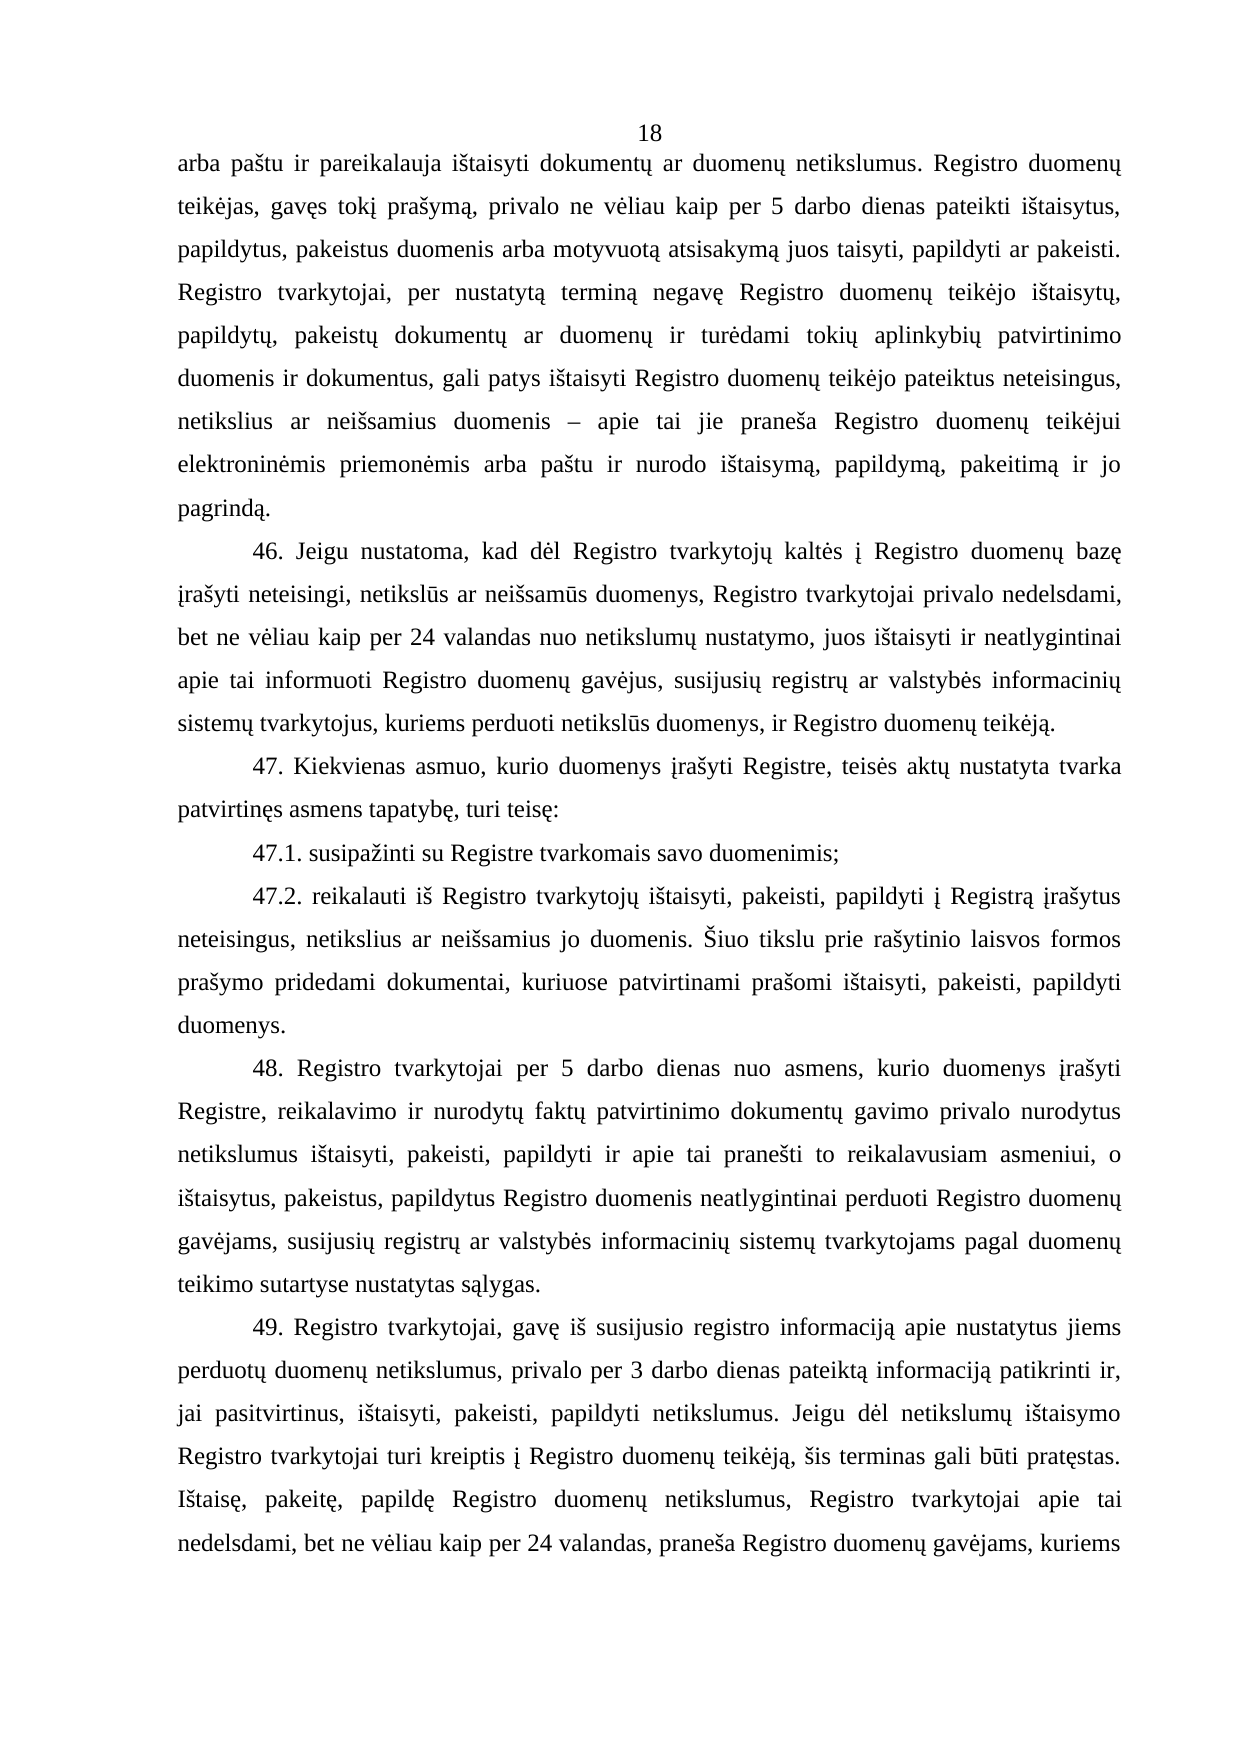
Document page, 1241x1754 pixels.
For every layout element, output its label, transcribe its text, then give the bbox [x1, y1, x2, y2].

text 49. Registro tvarkytojai, gavę iš susijusio registro informaciją apie nustatytus jiems perduotų duomenų netikslumus, privalo per 3 darbo dienas pateiktą informaciją patikrinti ir, jai pasitvirtinus, ištaisyti, pakeisti, papildyti netikslumus. Jeigu dėl netikslumų ištaisymo Registro tvarkytojai turi kreiptis į Registro duomenų teikėją, šis terminas gali būti pratęstas. Ištaisę, pakeitę, papildę Registro duomenų netikslumus, Registro tvarkytojai apie tai nedelsdami, bet ne vėliau kaip per 24 valandas, praneša Registro duomenų gavėjams, kuriems [177, 1312, 1122, 1556]
text 46. Jeigu nustatoma, kad dėl Registro tvarkytojų kaltės į Registro duomenų bazę įrašyti neteisingi, netikslūs ar neišsamūs duomenys, Registro tvarkytojai privalo nedelsdami, bet ne vėliau kaip per 24 valandas nuo netikslumų nustatymo, juos ištaisyti ir neatlygintinai apie tai informuoti Registro duomenų gavėjus, susijusių registrų ar valstybės informacinių sistemų tvarkytojus, kuriems perduoti netikslūs duomenys, ir Registro duomenų teikėją. [177, 536, 1122, 737]
text arba paštu ir pareikalauja ištaisyti dokumentų ar duomenų netikslumus. Registro duomenų teikėjas, gavęs tokį prašymą, privalo ne vėliau kaip per 5 darbo dienas pateikti ištaisytus, papildytus, pakeistus duomenis arba motyvuotą atsisakymą juos taisyti, papildyti ar pakeisti. Registro tvarkytojai, per nustatytą terminą negavę Registro duomenų teikėjo ištaisytų, papildytų, pakeistų dokumentų ar duomenų ir turėdami tokių aplinkybių patvirtinimo duomenis ir dokumentus, gali patys ištaisyti Registro duomenų teikėjo pateiktus neteisingus, netikslius ar neišsamius duomenis – apie tai jie praneša Registro duomenų teikėjui elektroninėmis priemonėmis arba paštu ir nurodo ištaisymą, papildymą, pakeitimą ir jo pagrindą. [177, 148, 1122, 521]
text 47. Kiekvienas asmuo, kurio duomenys įrašyti Registre, teisės aktų nustatyta tvarka patvirtinęs asmens tapatybę, turi teisę: [177, 751, 1122, 823]
text 48. Registro tvarkytojai per 5 darbo dienas nuo asmens, kurio duomenys įrašyti Registre, reikalavimo ir nurodytų faktų patvirtinimo dokumentų gavimo privalo nurodytus netikslumus ištaisyti, pakeisti, papildyti ir apie tai pranešti to reikalavusiam asmeniui, o ištaisytus, pakeistus, papildytus Registro duomenis neatlygintinai perduoti Registro duomenų gavėjams, susijusių registrų ar valstybės informacinių sistemų tvarkytojams pagal duomenų teikimo sutartyse nustatytas sąlygas. [177, 1053, 1122, 1298]
text 47.1. susipažinti su Registre tvarkomais savo duomenimis; [177, 838, 1122, 866]
text 47.2. reikalauti iš Registro tvarkytojų ištaisyti, pakeisti, papildyti į Registrą įrašytus neteisingus, netikslius ar neišsamius jo duomenis. Šiuo tikslu prie rašytinio laisvos formos prašymo pridedami dokumentai, kuriuose patvirtinami prašomi ištaisyti, pakeisti, papildyti duomenys. [177, 881, 1122, 1039]
